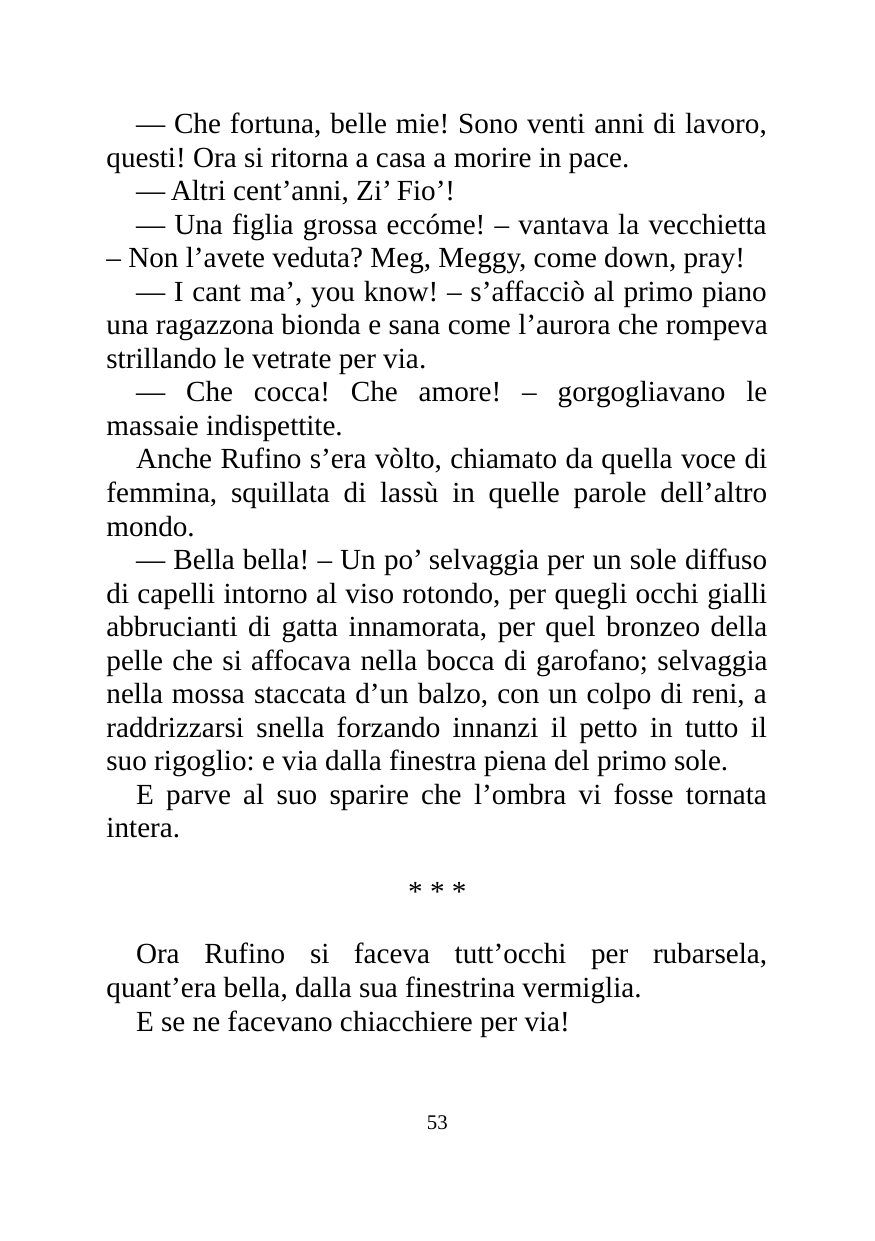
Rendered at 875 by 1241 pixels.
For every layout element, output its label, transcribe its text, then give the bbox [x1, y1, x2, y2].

text — Che fortuna, belle mie! Sono venti anni di lavoro, questi! Ora si ritorna a casa a morire in pace. [106, 106, 768, 173]
text — Altri cent’anni, Zi’ Fio’! [106, 173, 768, 207]
text E parve al suo sparire che l’ombra vi fosse tornata intera. [106, 777, 768, 844]
text Ora Rufino si faceva tutt’occhi per rubarsela, quant’era bella, dalla sua finestrina vermiglia. [106, 937, 768, 1004]
text E se ne facevano chiacchiere per via! [106, 1004, 768, 1037]
text — I cant ma’, you know! – s’affacciò al primo piano una ragazzona bionda e sana come l’aurora che rompeva strillando le vetrate per via. [106, 274, 768, 374]
text — Una figlia grossa eccóme! – vantava la vecchietta – Non l’avete veduta? Meg, Meggy, come down, pray! [106, 207, 768, 274]
text — Che cocca! Che amore! – gorgogliavano le massaie indispettite. [106, 374, 768, 442]
text * * * [106, 874, 768, 907]
text Anche Rufino s’era vòlto, chiamato da quella voce di femmina, squillata di lassù in quelle parole dell’altro mondo. [106, 442, 768, 542]
text — Bella bella! – Un po’ selvaggia per un sole diffuso di capelli intorno al viso rotondo, per quegli occhi gialli abbrucianti di gatta innamorata, per quel bronzeo della pelle che si affocava nella bocca di garofano; selvaggia nella mossa staccata d’un balzo, con un colpo di reni, a raddrizzarsi snella forzando innanzi il petto in tutto il suo rigoglio: e via dalla finestra piena del primo sole. [106, 542, 768, 777]
